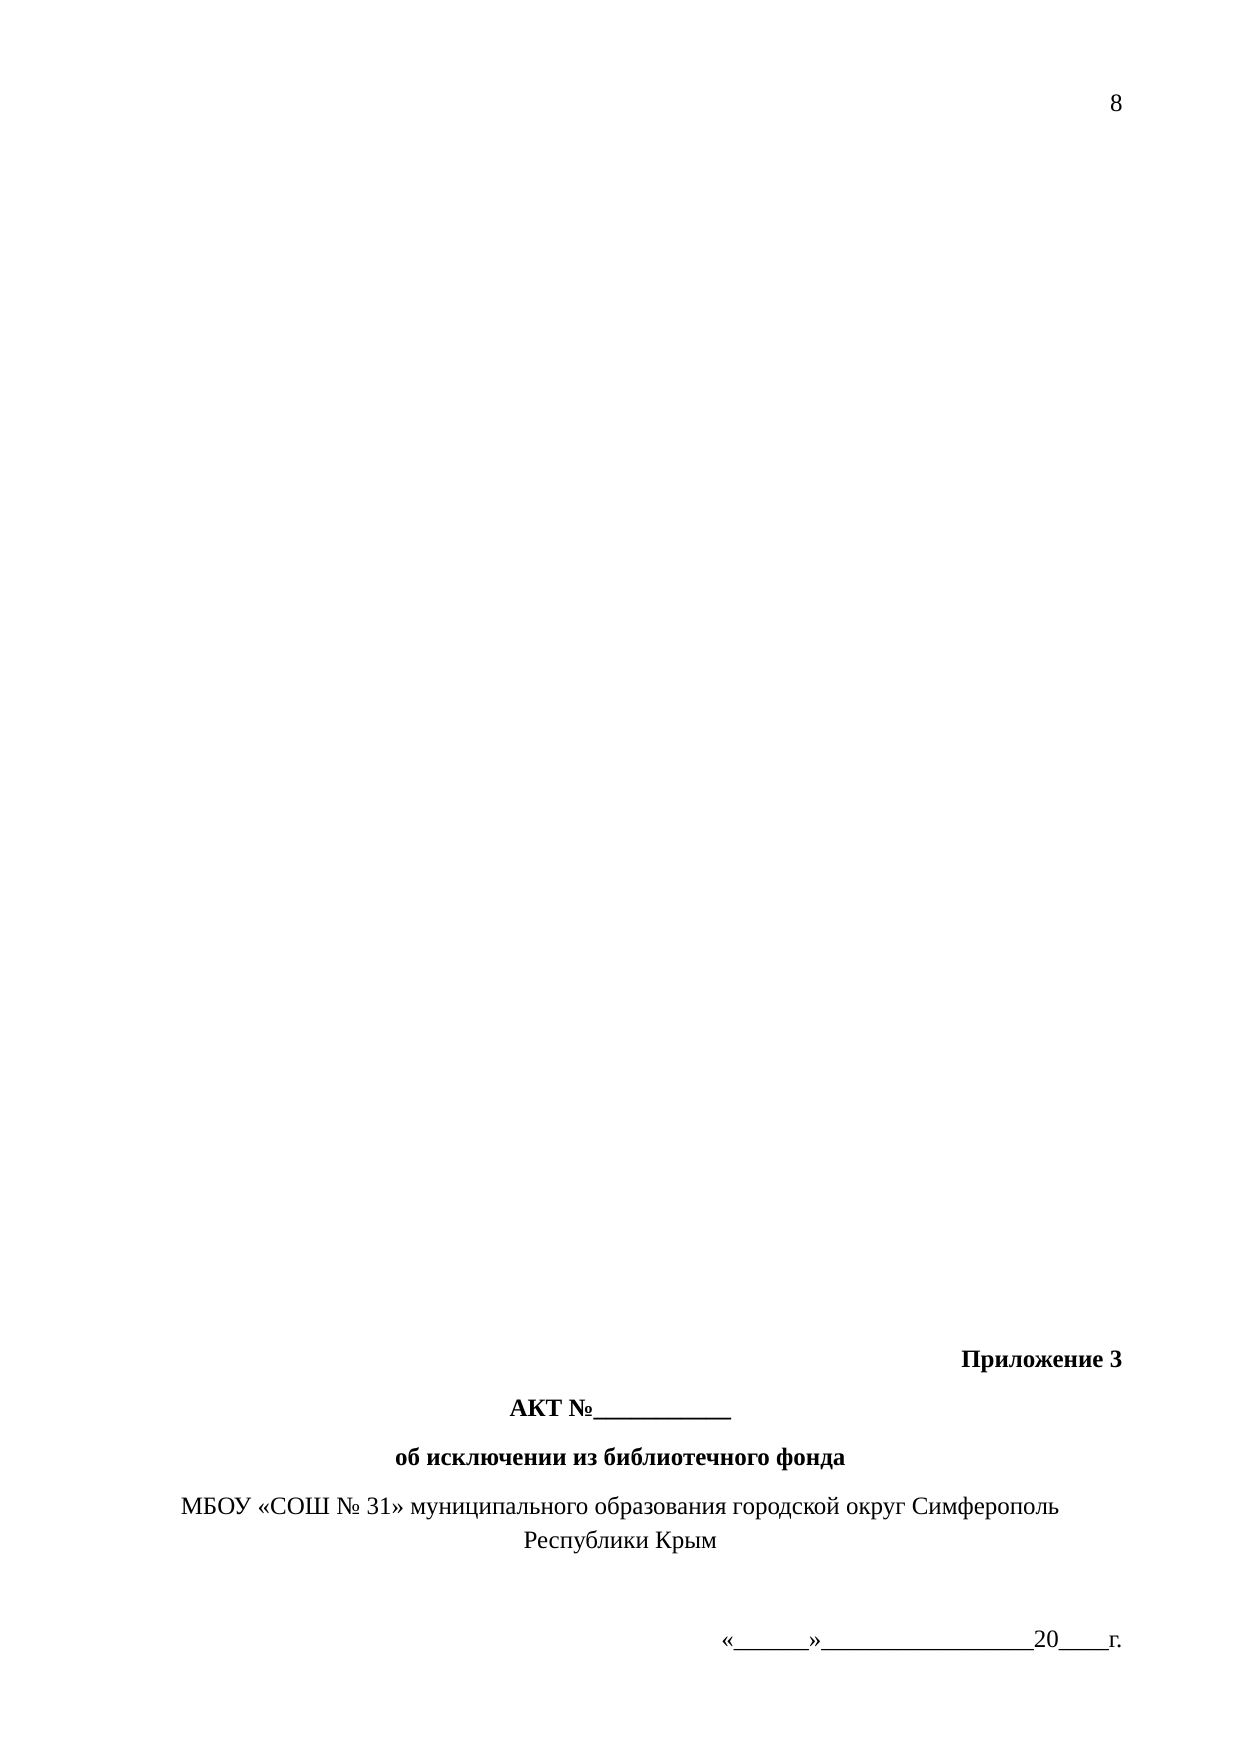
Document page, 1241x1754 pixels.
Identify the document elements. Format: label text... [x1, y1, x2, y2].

text Приложение 3 [118, 1344, 1122, 1373]
text «______»_________________20____г. [118, 1624, 1122, 1652]
text МБОУ «СОШ № 31» муниципального образования городской округ Симферополь Республики Крым [118, 1491, 1122, 1554]
text об исключении из библиотечного фонда [118, 1442, 1122, 1471]
text АКТ №___________ [118, 1393, 1122, 1422]
